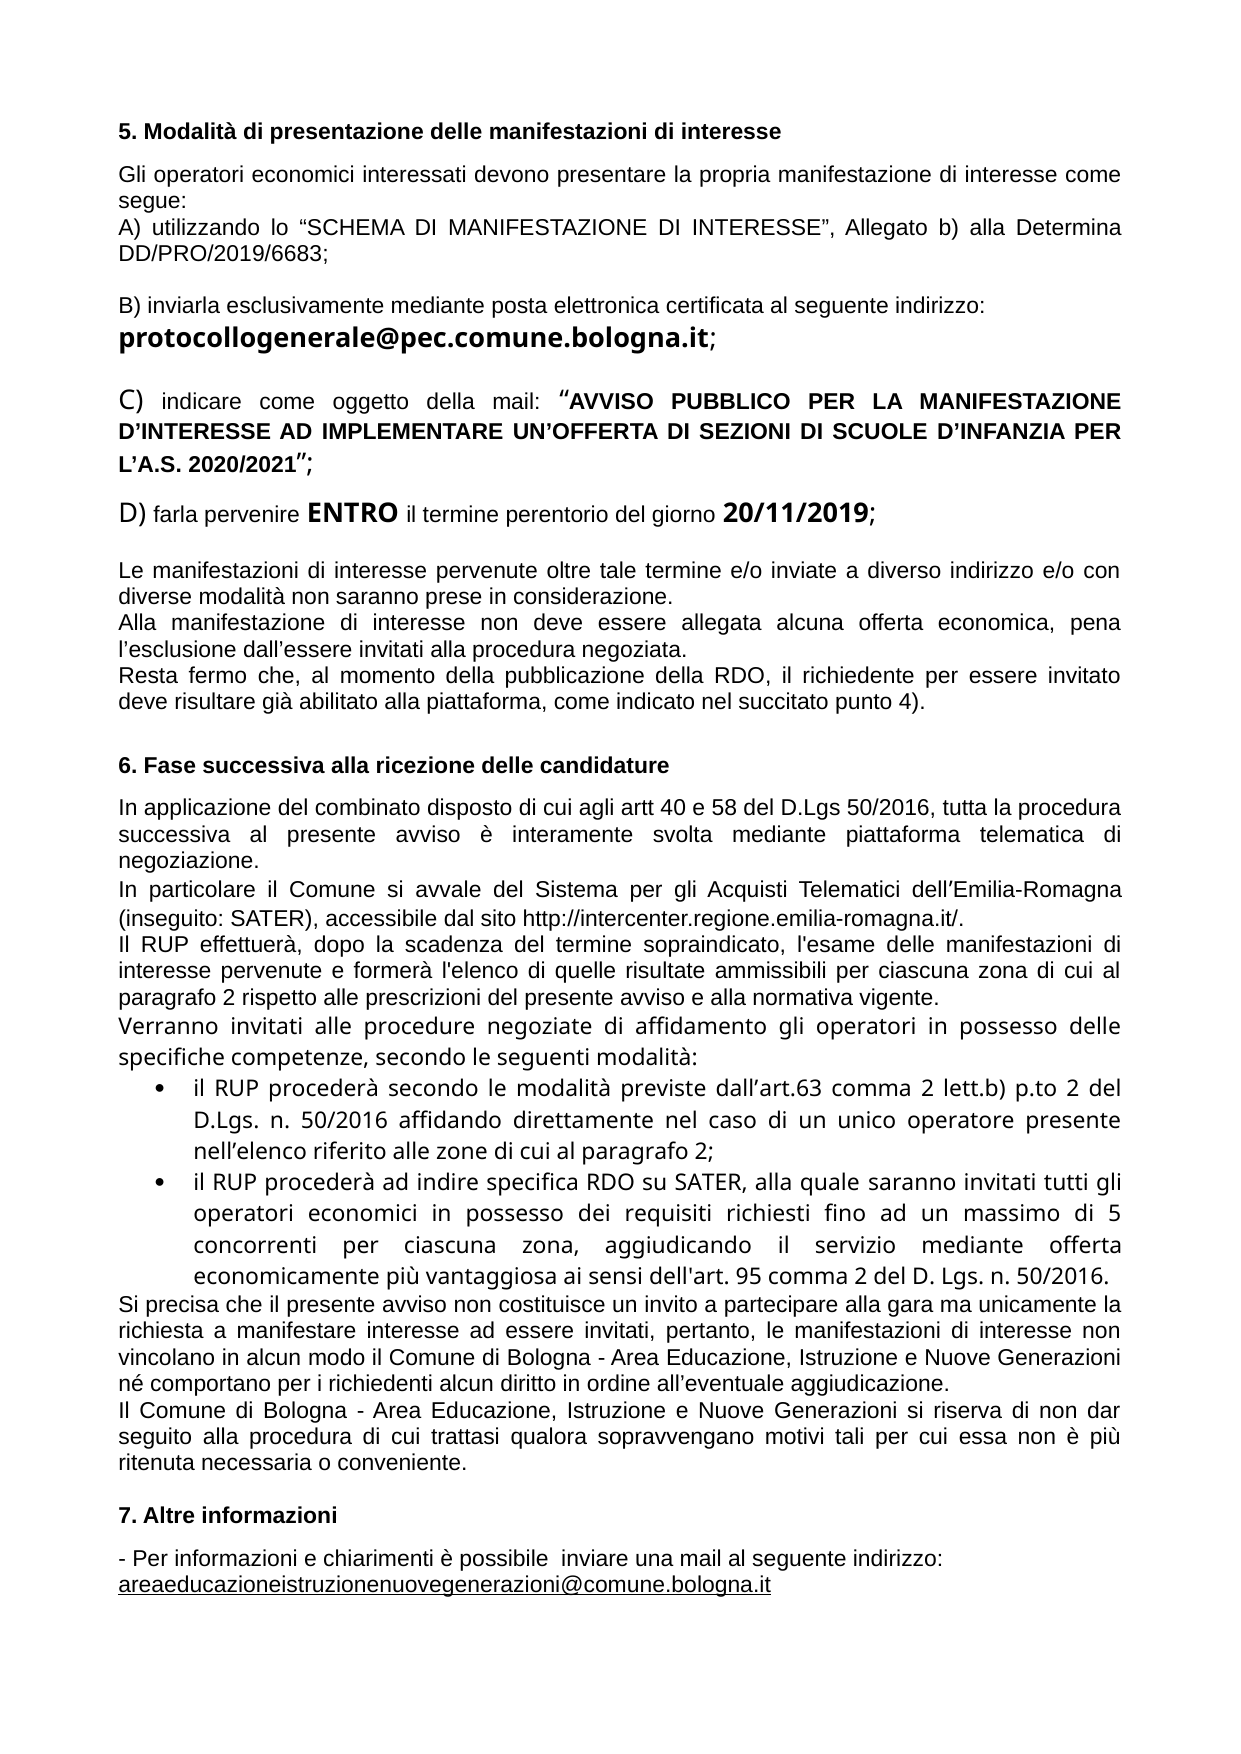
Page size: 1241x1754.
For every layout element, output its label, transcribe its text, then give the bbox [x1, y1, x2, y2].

text 6. Fase successiva alla ricezione delle candidature [118, 752, 1122, 778]
text Resta fermo che, al momento della pubblicazione della RDO, il richiedente per essere invitato deve risultare già abilitato alla piattaforma, come indicato nel succitato punto 4). [118, 662, 1122, 715]
text In particolare il Comune si avvale del Sistema per gli Acquisti Telematici dell’Emilia-Romagna (inseguito: SATER), accessibile dal sito http://intercenter.regione.emilia-romagna.it/. [118, 873, 1122, 931]
subtitle C) indicare come oggetto della mail: “AVVISO PUBBLICO PER LA MANIFESTAZIONE D’INTERESSE AD IMPLEMENTARE UN’OFFERTA DI SEZIONI DI SCUOLE D’INFANZIA PER L’A.S. 2020/2021”; [118, 381, 1122, 481]
text Verranno invitati alle procedure negoziate di affidamento gli operatori in possesso delle specifiche competenze, secondo le seguenti modalità: [118, 1010, 1122, 1072]
text Le manifestazioni di interesse pervenute oltre tale termine e/o inviate a diverso indirizzo e/o con diverse modalità non saranno prese in considerazione. [118, 557, 1122, 609]
text protocollogenerale@pec.comune.bologna.it; [118, 319, 1122, 356]
text D) farla pervenire ENTRO il termine perentorio del giorno 20/11/2019; [118, 493, 1122, 530]
text Si precisa che il presente avviso non costituisce un invito a partecipare alla gara ma unicamente la richiesta a manifestare interesse ad essere invitati, pertanto, le manifestazioni di interesse non vincolano in alcun modo il Comune di Bologna - Area Educazione, Istruzione e Nuove Generazioni né comportano per i richiedenti alcun diritto in ordine all’eventuale aggiudicazione. [118, 1291, 1122, 1397]
list il RUP procederà ad indire specifica RDO su SATER, alla quale saranno invitati tutti gli operatori economici in possesso dei requisiti richiesti fino ad un massimo di 5 concorrenti per ciascuna zona, aggiudicando il servizio mediante offerta economicamente più vantaggiosa ai sensi dell'art. 95 comma 2 del D. Lgs. n. 50/2016. [156, 1166, 1122, 1291]
text Il RUP effettuerà, dopo la scadenza del termine sopraindicato, l'esame delle manifestazioni di interesse pervenute e formerà l'elenco di quelle risultate ammissibili per ciascuna zona di cui al paragrafo 2 rispetto alle prescrizioni del presente avviso e alla normativa vigente. [118, 931, 1122, 1010]
text A) utilizzando lo “SCHEMA DI MANIFESTAZIONE DI INTERESSE”, Allegato b) alla Determina DD/PRO/2019/6683; [118, 213, 1122, 266]
text 5. Modalità di presentazione delle manifestazioni di interesse [118, 118, 1122, 144]
text 7. Altre informazioni [118, 1502, 1122, 1528]
list il RUP procederà secondo le modalità previste dall’art.63 comma 2 lett.b) p.to 2 del D.Lgs. n. 50/2016 affidando direttamente nel caso di un unico operatore presente nell’elenco riferito alle zone di cui al paragrafo 2; [156, 1072, 1122, 1166]
text Il Comune di Bologna - Area Educazione, Istruzione e Nuove Generazioni si riserva di non dar seguito alla procedura di cui trattasi qualora sopravvengano motivi tali per cui essa non è più ritenuta necessaria o conveniente. [118, 1397, 1122, 1476]
text B) inviarla esclusivamente mediante posta elettronica certificata al seguente indirizzo: [118, 292, 1122, 319]
text In applicazione del combinato disposto di cui agli artt 40 e 58 del D.Lgs 50/2016, tutta la procedura successiva al presente avviso è interamente svolta mediante piattaforma telematica di negoziazione. [118, 794, 1122, 873]
text Gli operatori economici interessati devono presentare la propria manifestazione di interesse come segue: [118, 161, 1122, 213]
text - Per informazioni e chiarimenti è possibile inviare una mail al seguente indirizzo: areaeducazioneistruzionenuovegenerazioni@comune.bologna.it [118, 1544, 1122, 1597]
text Alla manifestazione di interesse non deve essere allegata alcuna offerta economica, pena l’esclusione dall’essere invitati alla procedura negoziata. [118, 609, 1122, 662]
